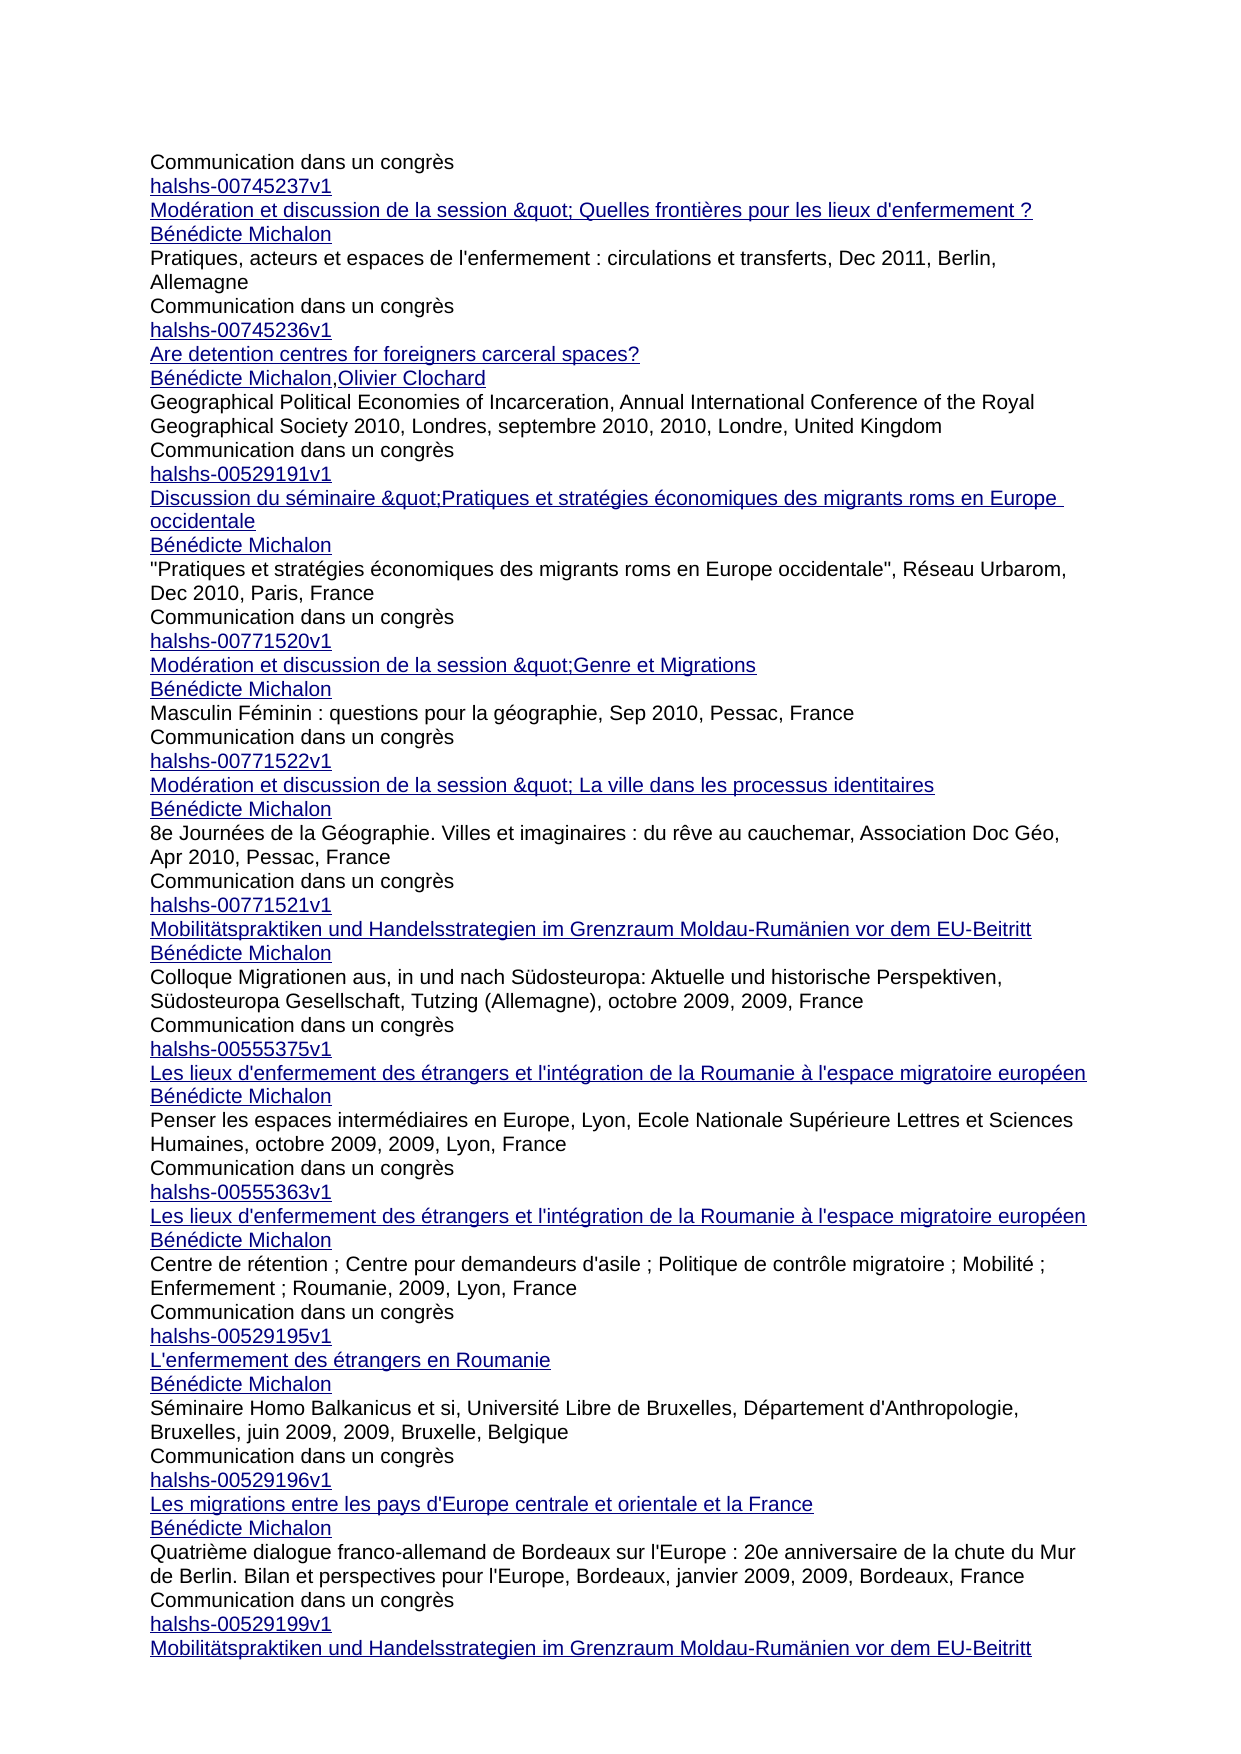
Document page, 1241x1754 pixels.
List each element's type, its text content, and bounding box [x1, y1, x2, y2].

table_cell Discussion du séminaire &quot;Pratiques et stratégies économiques des migrants roms en Europe occidentale Bénédicte Michalon "Pratiques et stratégies économiques des migrants roms en Europe occidentale", Réseau Urbarom, Dec 2010, Paris, France Communication dans un congrès halshs-00771520v1 [150, 485, 1090, 653]
table_cell Mobilitätspraktiken und Handelsstrategien im Grenzraum Moldau-Rumänien vor dem EU-Beitritt Bénédicte Michalon Colloque Migrationen aus, in und nach Südosteuropa: Aktuelle und historische Perspektiven, Südosteuropa Gesellschaft, Tutzing (Allemagne), octobre 2009, 2009, France Communication dans un congrès halshs-00555375v1 [150, 917, 1090, 1060]
table_cell L'enfermement des étrangers en Roumanie Bénédicte Michalon Séminaire Homo Balkanicus et si, Université Libre de Bruxelles, Département d'Anthropologie, Bruxelles, juin 2009, 2009, Bruxelle, Belgique Communication dans un congrès halshs-00529196v1 [150, 1348, 1090, 1492]
table_cell Modération et discussion de la session &quot; La ville dans les processus identitaires Bénédicte Michalon 8e Journées de la Géographie. Villes et imaginaires : du rêve au cauchemar, Association Doc Géo, Apr 2010, Pessac, France Communication dans un congrès halshs-00771521v1 [150, 773, 1090, 917]
table_cell Les migrations entre les pays d'Europe centrale et orientale et la France Bénédicte Michalon Quatrième dialogue franco-allemand de Bordeaux sur l'Europe : 20e anniversaire de la chute du Mur de Berlin. Bilan et perspectives pour l'Europe, Bordeaux, janvier 2009, 2009, Bordeaux, France Communication dans un congrès halshs-00529199v1 [150, 1492, 1090, 1635]
table_cell Mobilitätspraktiken und Handelsstrategien im Grenzraum Moldau-Rumänien vor dem EU-Beitritt [150, 1635, 1090, 1659]
table_cell Modération et discussion de la session &quot;Genre et Migrations Bénédicte Michalon Masculin Féminin : questions pour la géographie, Sep 2010, Pessac, France Communication dans un congrès halshs-00771522v1 [150, 653, 1090, 773]
table_cell Modération et discussion de la session &quot; Quelles frontières pour les lieux d'enfermement ? Bénédicte Michalon Pratiques, acteurs et espaces de l'enfermement : circulations et transferts, Dec 2011, Berlin, Allemagne Communication dans un congrès halshs-00745236v1 [150, 198, 1090, 342]
table_cell Communication dans un congrès halshs-00745237v1 [150, 150, 1090, 198]
table_cell Les lieux d'enfermement des étrangers et l'intégration de la Roumanie à l'espace migratoire européen Bénédicte Michalon Centre de rétention ; Centre pour demandeurs d'asile ; Politique de contrôle migratoire ; Mobilité ; Enfermement ; Roumanie, 2009, Lyon, France Communication dans un congrès halshs-00529195v1 [150, 1204, 1090, 1348]
table_cell Les lieux d'enfermement des étrangers et l'intégration de la Roumanie à l'espace migratoire européen Bénédicte Michalon Penser les espaces intermédiaires en Europe, Lyon, Ecole Nationale Supérieure Lettres et Sciences Humaines, octobre 2009, 2009, Lyon, France Communication dans un congrès halshs-00555363v1 [150, 1060, 1090, 1204]
table_cell Are detention centres for foreigners carceral spaces? Bénédicte Michalon,Olivier Clochard Geographical Political Economies of Incarceration, Annual International Conference of the Royal Geographical Society 2010, Londres, septembre 2010, 2010, Londre, United Kingdom Communication dans un congrès halshs-00529191v1 [150, 342, 1090, 485]
